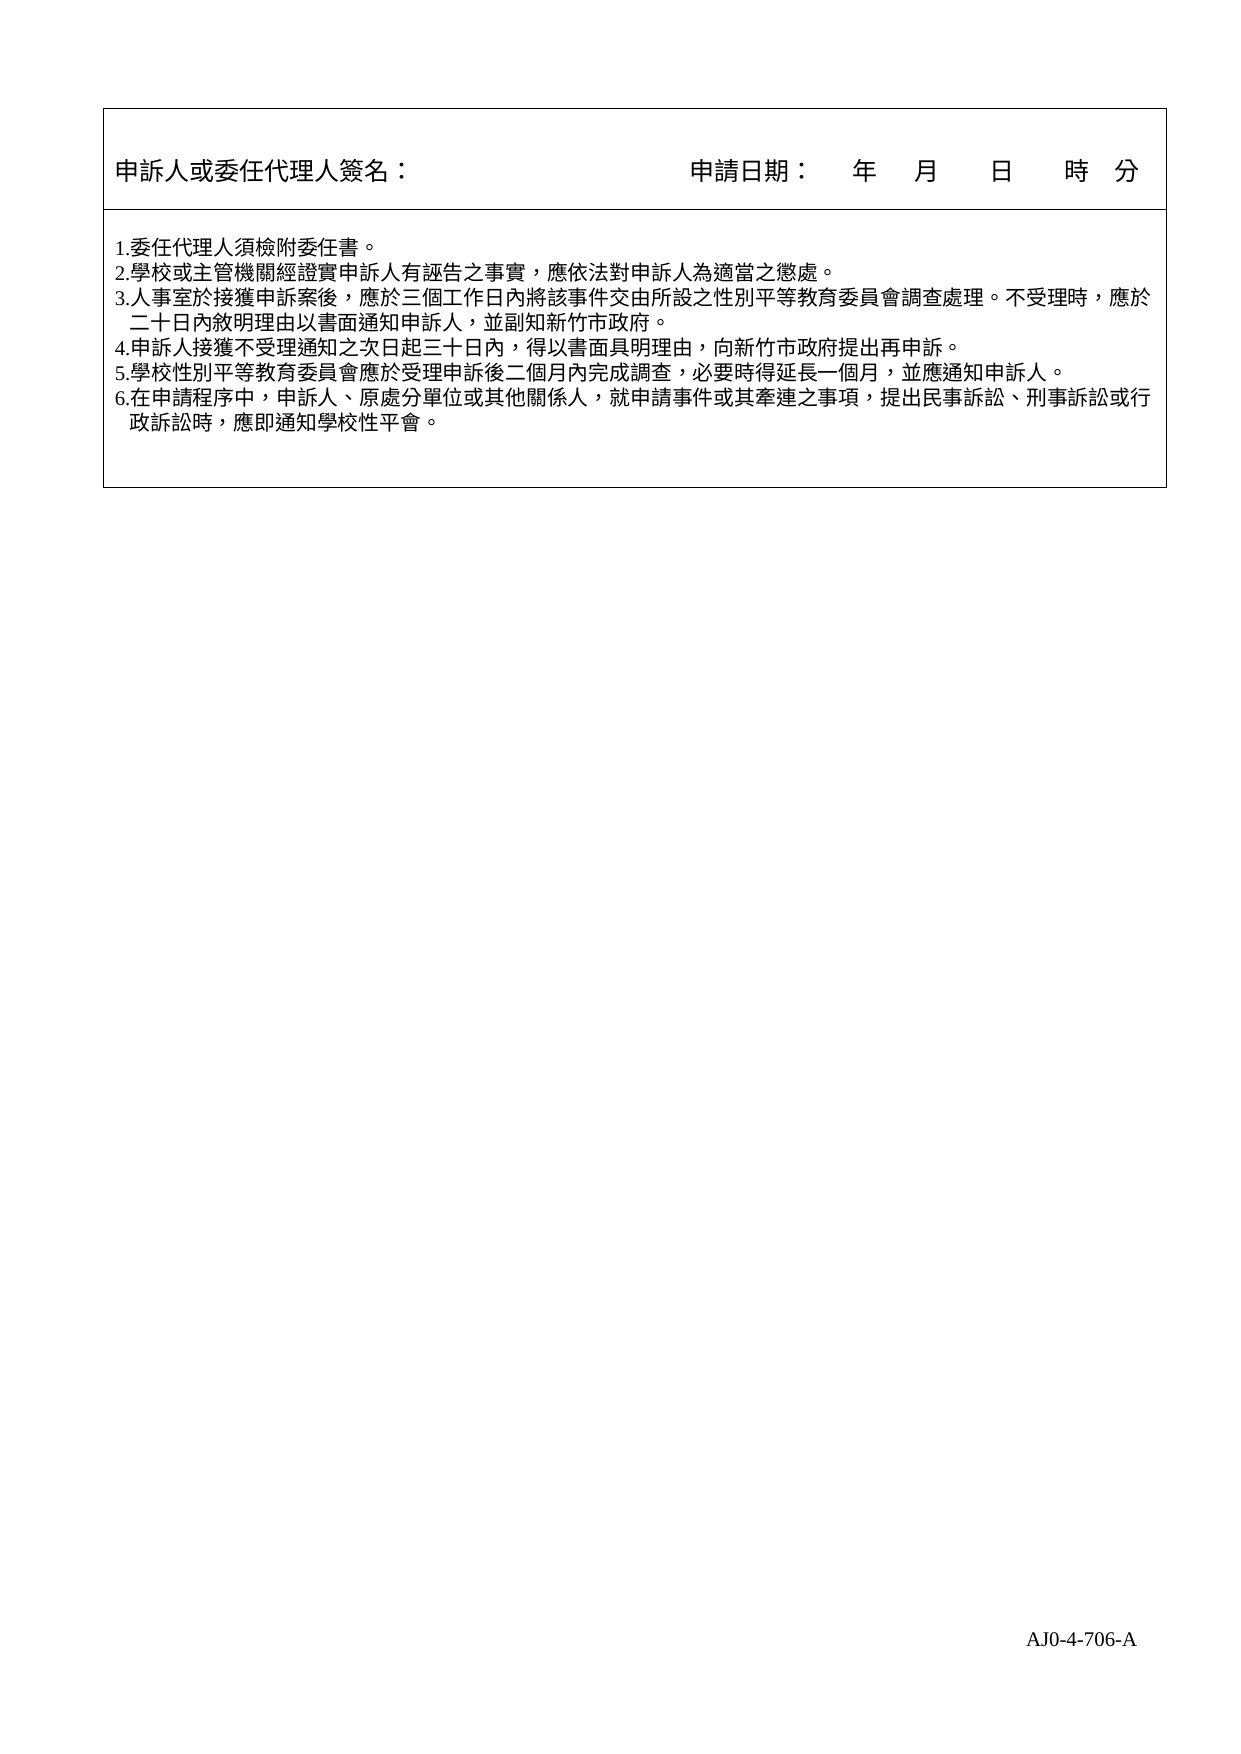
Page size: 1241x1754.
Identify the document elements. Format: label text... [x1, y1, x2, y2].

table_cell 1.委任代理人須檢附委任書。 2.學校或主管機關經證實申訴人有誣告之事實，應依法對申訴人為適當之懲處。 3.人事室於接獲申訴案後，應於三個工作日內將該事件交由所設之性別平等教育委員會調查處理。不受理時，應於二十日內敘明理由以書面通知申訴人，並副知新竹市政府。 4.申訴人接獲不受理通知之次日起三十日內，得以書面具明理由，向新竹市政府提出再申訴。 5.學校性別平等教育委員會應於受理申訴後二個月內完成調查，必要時得延長一個月，並應通知申訴人。 6.在申請程序中，申訴人、原處分單位或其他關係人，就申請事件或其牽連之事項，提出民事訴訟、刑事訴訟或行政訴訟時，應即通知學校性平會。 [104, 210, 1166, 487]
table_cell 申訴人或委任代理人簽名： 申請日期： 年 月 日 時 分 [104, 109, 1166, 209]
